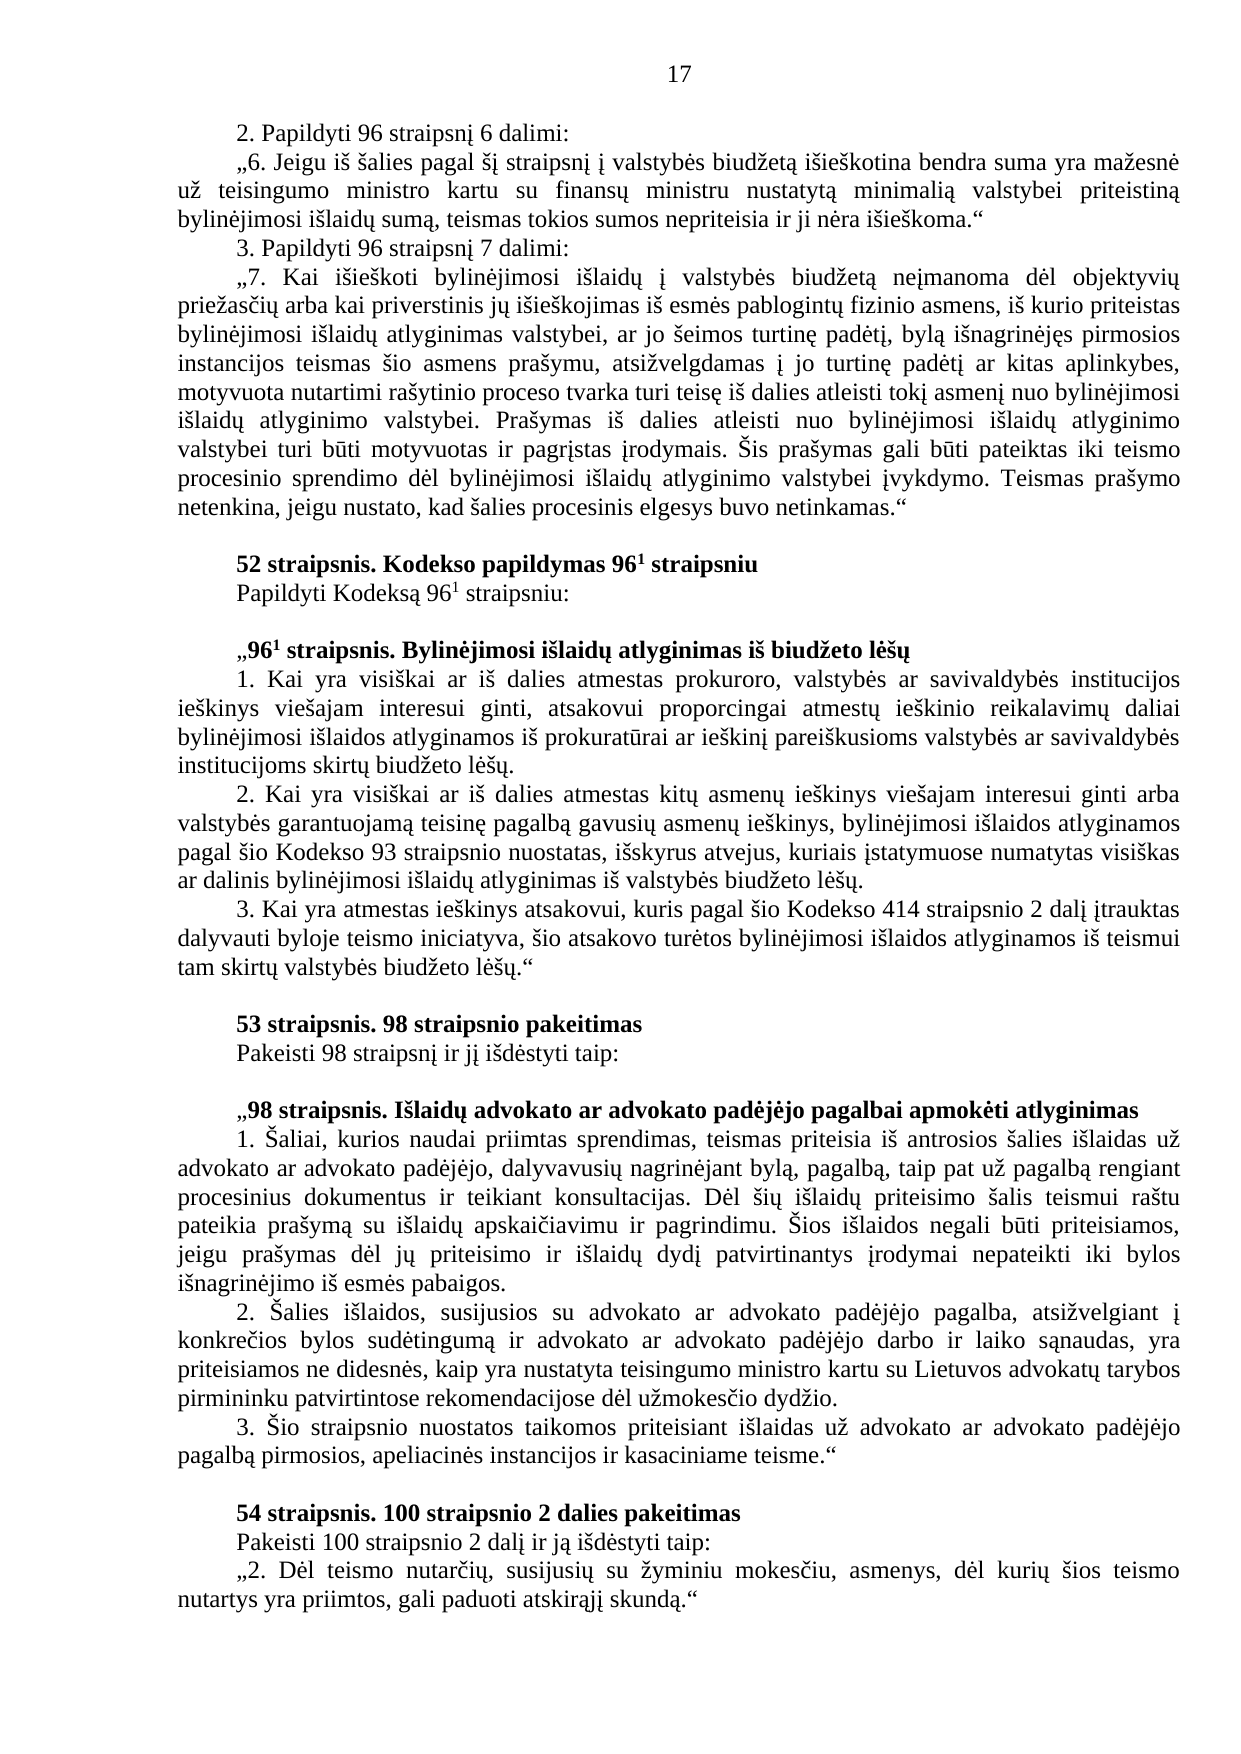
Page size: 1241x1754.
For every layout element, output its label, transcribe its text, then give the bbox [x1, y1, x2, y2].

text „961 straipsnis. Bylinėjimosi išlaidų atlyginimas iš biudžeto lėšų [236, 636, 1181, 664]
text 54 straipsnis. 100 straipsnio 2 dalies pakeitimas [177, 1498, 1181, 1527]
text 3. Kai yra atmestas ieškinys atsakovui, kuris pagal šio Kodekso 414 straipsnio 2 dalį įtrauktas dalyvauti byloje teismo iniciatyva, šio atsakovo turėtos bylinėjimosi išlaidos atlyginamos iš teismui tam skirtų valstybės biudžeto lėšų.“ [177, 894, 1181, 981]
text Pakeisti 100 straipsnio 2 dalį ir ją išdėstyti taip: [177, 1527, 1181, 1556]
text „98 straipsnis. Išlaidų advokato ar advokato padėjėjo pagalbai apmokėti atlyginimas [236, 1096, 1181, 1124]
text 2. Papildyti 96 straipsnį 6 dalimi: [177, 118, 1181, 147]
text 1. Kai yra visiškai ar iš dalies atmestas prokuroro, valstybės ar savivaldybės institucijos ieškinys viešajam interesui ginti, atsakovui proporcingai atmestų ieškinio reikalavimų daliai bylinėjimosi išlaidos atlyginamos iš prokuratūrai ar ieškinį pareiškusioms valstybės ar savivaldybės institucijoms skirtų biudžeto lėšų. [177, 664, 1181, 779]
text 53 straipsnis. 98 straipsnio pakeitimas [177, 1009, 1181, 1038]
text 2. Kai yra visiškai ar iš dalies atmestas kitų asmenų ieškinys viešajam interesui ginti arba valstybės garantuojamą teisinę pagalbą gavusių asmenų ieškinys, bylinėjimosi išlaidos atlyginamos pagal šio Kodekso 93 straipsnio nuostatas, išskyrus atvejus, kuriais įstatymuose numatytas visiškas ar dalinis bylinėjimosi išlaidų atlyginimas iš valstybės biudžeto lėšų. [177, 779, 1181, 894]
text Pakeisti 98 straipsnį ir jį išdėstyti taip: [177, 1038, 1181, 1067]
text 3. Šio straipsnio nuostatos taikomos priteisiant išlaidas už advokato ar advokato padėjėjo pagalbą pirmosios, apeliacinės instancijos ir kasaciniame teisme.“ [177, 1412, 1181, 1469]
text 52 straipsnis. Kodekso papildymas 961 straipsniu [177, 549, 1181, 578]
text 1. Šaliai, kurios naudai priimtas sprendimas, teismas priteisia iš antrosios šalies išlaidas už advokato ar advokato padėjėjo, dalyvavusių nagrinėjant bylą, pagalbą, taip pat už pagalbą rengiant procesinius dokumentus ir teikiant konsultacijas. Dėl šių išlaidų priteisimo šalis teismui raštu pateikia prašymą su išlaidų apskaičiavimu ir pagrindimu. Šios išlaidos negali būti priteisiamos, jeigu prašymas dėl jų priteisimo ir išlaidų dydį patvirtinantys įrodymai nepateikti iki bylos išnagrinėjimo iš esmės pabaigos. [177, 1124, 1181, 1297]
text „6. Jeigu iš šalies pagal šį straipsnį į valstybės biudžetą išieškotina bendra suma yra mažesnė už teisingumo ministro kartu su finansų ministru nustatytą minimalią valstybei priteistiną bylinėjimosi išlaidų sumą, teismas tokios sumos nepriteisia ir ji nėra išieškoma.“ [177, 147, 1181, 233]
text „7. Kai išieškoti bylinėjimosi išlaidų į valstybės biudžetą neįmanoma dėl objektyvių priežasčių arba kai priverstinis jų išieškojimas iš esmės pablogintų fizinio asmens, iš kurio priteistas bylinėjimosi išlaidų atlyginimas valstybei, ar jo šeimos turtinę padėtį, bylą išnagrinėjęs pirmosios instancijos teismas šio asmens prašymu, atsižvelgdamas į jo turtinę padėtį ar kitas aplinkybes, motyvuota nutartimi rašytinio proceso tvarka turi teisę iš dalies atleisti tokį asmenį nuo bylinėjimosi išlaidų atlyginimo valstybei. Prašymas iš dalies atleisti nuo bylinėjimosi išlaidų atlyginimo valstybei turi būti motyvuotas ir pagrįstas įrodymais. Šis prašymas gali būti pateiktas iki teismo procesinio sprendimo dėl bylinėjimosi išlaidų atlyginimo valstybei įvykdymo. Teismas prašymo netenkina, jeigu nustato, kad šalies procesinis elgesys buvo netinkamas.“ [177, 262, 1181, 521]
text Papildyti Kodeksą 961 straipsniu: [177, 578, 1181, 607]
text „2. Dėl teismo nutarčių, susijusių su žyminiu mokesčiu, asmenys, dėl kurių šios teismo nutartys yra priimtos, gali paduoti atskirąjį skundą.“ [177, 1556, 1181, 1613]
text 2. Šalies išlaidos, susijusios su advokato ar advokato padėjėjo pagalba, atsižvelgiant į konkrečios bylos sudėtingumą ir advokato ar advokato padėjėjo darbo ir laiko sąnaudas, yra priteisiamos ne didesnės, kaip yra nustatyta teisingumo ministro kartu su Lietuvos advokatų tarybos pirmininku patvirtintose rekomendacijose dėl užmokesčio dydžio. [177, 1297, 1181, 1412]
text 3. Papildyti 96 straipsnį 7 dalimi: [177, 233, 1181, 262]
